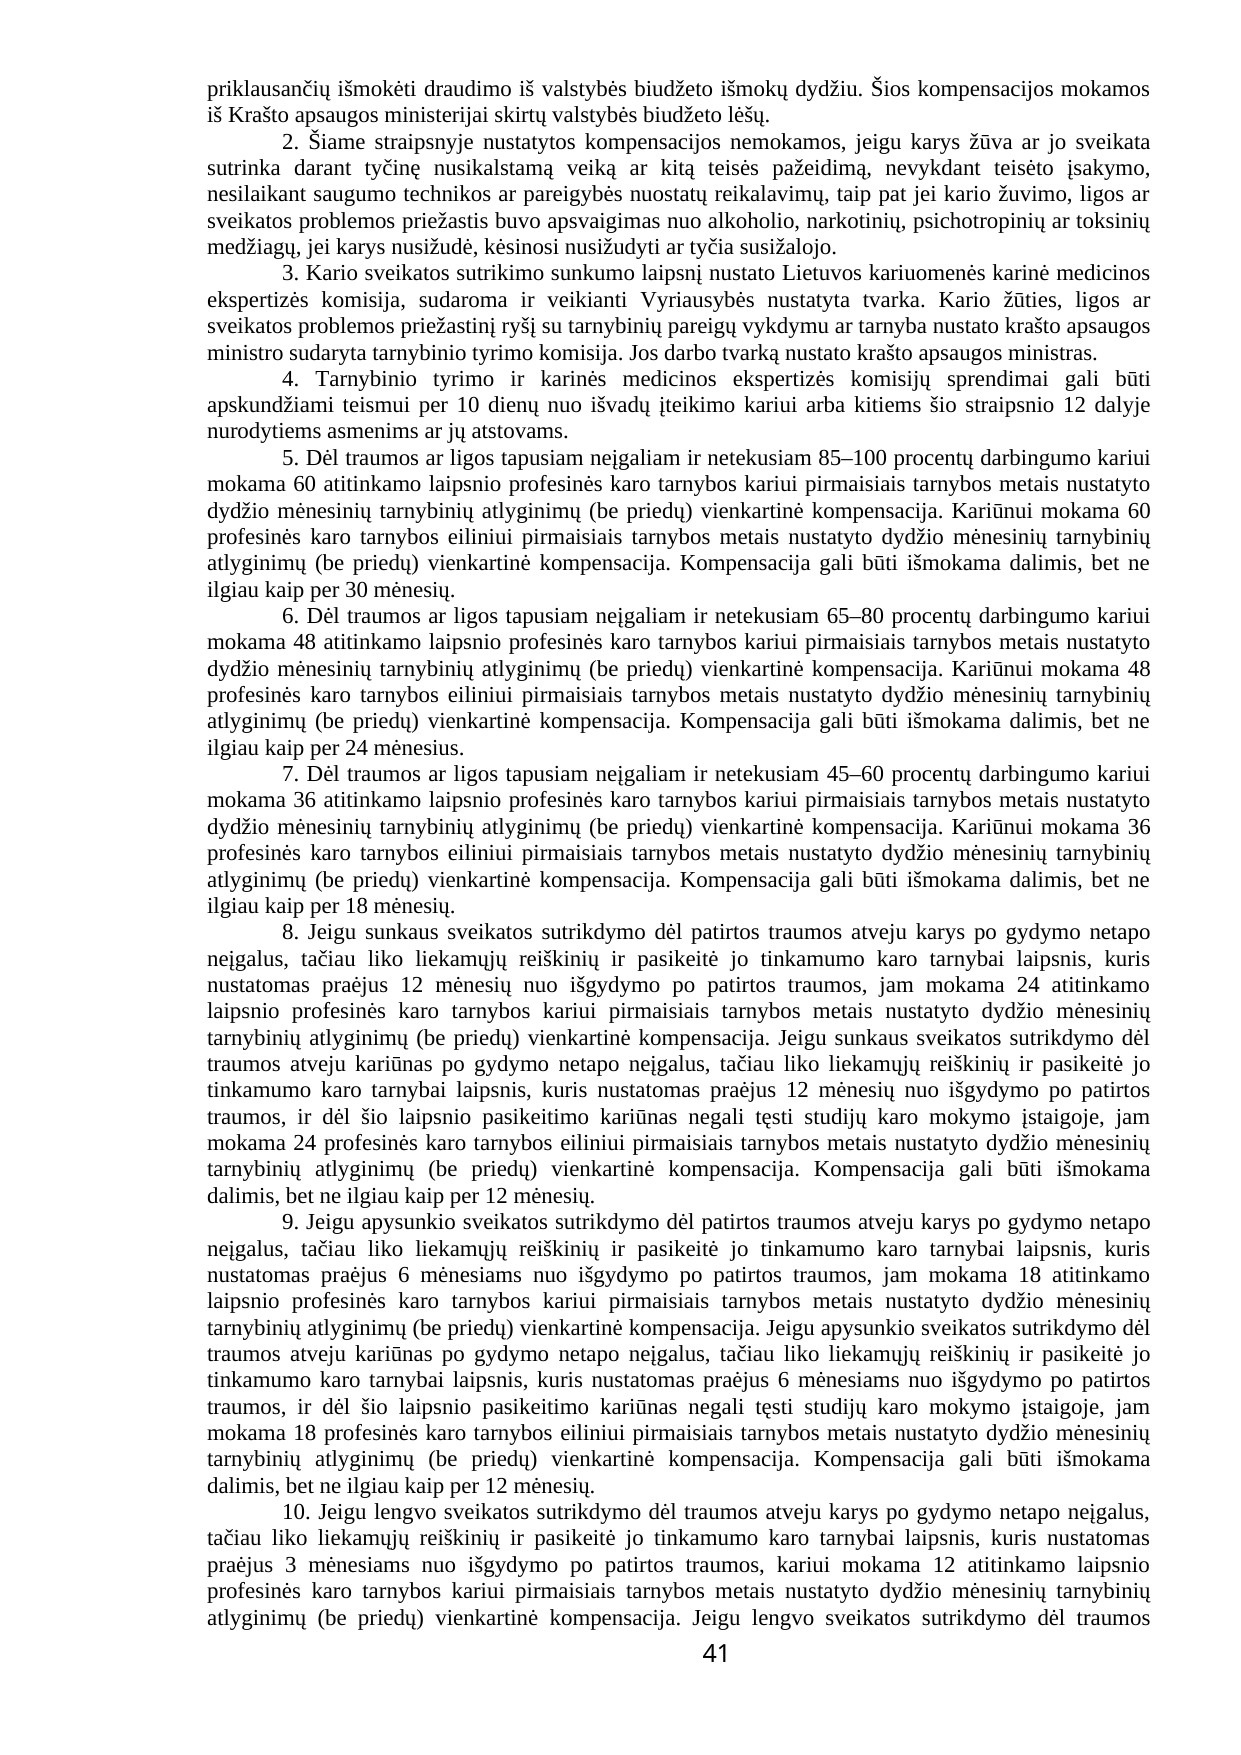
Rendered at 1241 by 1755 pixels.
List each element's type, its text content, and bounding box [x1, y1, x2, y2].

text 7. Dėl traumos ar ligos tapusiam neįgaliam ir netekusiam 45–60 procentų darbingumo kariui mokama 36 atitinkamo laipsnio profesinės karo tarnybos kariui pirmaisiais tarnybos metais nustatyto dydžio mėnesinių tarnybinių atlyginimų (be priedų) vienkartinė kompensacija. Kariūnui mokama 36 profesinės karo tarnybos eiliniui pirmaisiais tarnybos metais nustatyto dydžio mėnesinių tarnybinių atlyginimų (be priedų) vienkartinė kompensacija. Kompensacija gali būti išmokama dalimis, bet ne ilgiau kaip per 18 mėnesių. [207, 760, 1152, 918]
text 2. Šiame straipsnyje nustatytos kompensacijos nemokamos, jeigu karys žūva ar jo sveikata sutrinka darant tyčinę nusikalstamą veiką ar kitą teisės pažeidimą, nevykdant teisėto įsakymo, nesilaikant saugumo technikos ar pareigybės nuostatų reikalavimų, taip pat jei kario žuvimo, ligos ar sveikatos problemos priežastis buvo apsvaigimas nuo alkoholio, narkotinių, psichotropinių ar toksinių medžiagų, jei karys nusižudė, kėsinosi nusižudyti ar tyčia susižalojo. [207, 128, 1152, 259]
text priklausančių išmokėti draudimo iš valstybės biudžeto išmokų dydžiu. Šios kompensacijos mokamos iš Krašto apsaugos ministerijai skirtų valstybės biudžeto lėšų. [207, 75, 1152, 128]
text 9. Jeigu apysunkio sveikatos sutrikdymo dėl patirtos traumos atveju karys po gydymo netapo neįgalus, tačiau liko liekamųjų reiškinių ir pasikeitė jo tinkamumo karo tarnybai laipsnis, kuris nustatomas praėjus 6 mėnesiams nuo išgydymo po patirtos traumos, jam mokama 18 atitinkamo laipsnio profesinės karo tarnybos kariui pirmaisiais tarnybos metais nustatyto dydžio mėnesinių tarnybinių atlyginimų (be priedų) vienkartinė kompensacija. Jeigu apysunkio sveikatos sutrikdymo dėl traumos atveju kariūnas po gydymo netapo neįgalus, tačiau liko liekamųjų reiškinių ir pasikeitė jo tinkamumo karo tarnybai laipsnis, kuris nustatomas praėjus 6 mėnesiams nuo išgydymo po patirtos traumos, ir dėl šio laipsnio pasikeitimo kariūnas negali tęsti studijų karo mokymo įstaigoje, jam mokama 18 profesinės karo tarnybos eiliniui pirmaisiais tarnybos metais nustatyto dydžio mėnesinių tarnybinių atlyginimų (be priedų) vienkartinė kompensacija. Kompensacija gali būti išmokama dalimis, bet ne ilgiau kaip per 12 mėnesių. [207, 1208, 1152, 1498]
text 8. Jeigu sunkaus sveikatos sutrikdymo dėl patirtos traumos atveju karys po gydymo netapo neįgalus, tačiau liko liekamųjų reiškinių ir pasikeitė jo tinkamumo karo tarnybai laipsnis, kuris nustatomas praėjus 12 mėnesių nuo išgydymo po patirtos traumos, jam mokama 24 atitinkamo laipsnio profesinės karo tarnybos kariui pirmaisiais tarnybos metais nustatyto dydžio mėnesinių tarnybinių atlyginimų (be priedų) vienkartinė kompensacija. Jeigu sunkaus sveikatos sutrikdymo dėl traumos atveju kariūnas po gydymo netapo neįgalus, tačiau liko liekamųjų reiškinių ir pasikeitė jo tinkamumo karo tarnybai laipsnis, kuris nustatomas praėjus 12 mėnesių nuo išgydymo po patirtos traumos, ir dėl šio laipsnio pasikeitimo kariūnas negali tęsti studijų karo mokymo įstaigoje, jam mokama 24 profesinės karo tarnybos eiliniui pirmaisiais tarnybos metais nustatyto dydžio mėnesinių tarnybinių atlyginimų (be priedų) vienkartinė kompensacija. Kompensacija gali būti išmokama dalimis, bet ne ilgiau kaip per 12 mėnesių. [207, 918, 1152, 1208]
text 3. Kario sveikatos sutrikimo sunkumo laipsnį nustato Lietuvos kariuomenės karinė medicinos ekspertizės komisija, sudaroma ir veikianti Vyriausybės nustatyta tvarka. Kario žūties, ligos ar sveikatos problemos priežastinį ryšį su tarnybinių pareigų vykdymu ar tarnyba nustato krašto apsaugos ministro sudaryta tarnybinio tyrimo komisija. Jos darbo tvarką nustato krašto apsaugos ministras. [207, 259, 1152, 365]
text 4. Tarnybinio tyrimo ir karinės medicinos ekspertizės komisijų sprendimai gali būti apskundžiami teismui per 10 dienų nuo išvadų įteikimo kariui arba kitiems šio straipsnio 12 dalyje nurodytiems asmenims ar jų atstovams. [207, 365, 1152, 444]
text 5. Dėl traumos ar ligos tapusiam neįgaliam ir netekusiam 85–100 procentų darbingumo kariui mokama 60 atitinkamo laipsnio profesinės karo tarnybos kariui pirmaisiais tarnybos metais nustatyto dydžio mėnesinių tarnybinių atlyginimų (be priedų) vienkartinė kompensacija. Kariūnui mokama 60 profesinės karo tarnybos eiliniui pirmaisiais tarnybos metais nustatyto dydžio mėnesinių tarnybinių atlyginimų (be priedų) vienkartinė kompensacija. Kompensacija gali būti išmokama dalimis, bet ne ilgiau kaip per 30 mėnesių. [207, 444, 1152, 602]
text 10. Jeigu lengvo sveikatos sutrikdymo dėl traumos atveju karys po gydymo netapo neįgalus, tačiau liko liekamųjų reiškinių ir pasikeitė jo tinkamumo karo tarnybai laipsnis, kuris nustatomas praėjus 3 mėnesiams nuo išgydymo po patirtos traumos, kariui mokama 12 atitinkamo laipsnio profesinės karo tarnybos kariui pirmaisiais tarnybos metais nustatyto dydžio mėnesinių tarnybinių atlyginimų (be priedų) vienkartinė kompensacija. Jeigu lengvo sveikatos sutrikdymo dėl traumos [207, 1498, 1152, 1630]
text 6. Dėl traumos ar ligos tapusiam neįgaliam ir netekusiam 65–80 procentų darbingumo kariui mokama 48 atitinkamo laipsnio profesinės karo tarnybos kariui pirmaisiais tarnybos metais nustatyto dydžio mėnesinių tarnybinių atlyginimų (be priedų) vienkartinė kompensacija. Kariūnui mokama 48 profesinės karo tarnybos eiliniui pirmaisiais tarnybos metais nustatyto dydžio mėnesinių tarnybinių atlyginimų (be priedų) vienkartinė kompensacija. Kompensacija gali būti išmokama dalimis, bet ne ilgiau kaip per 24 mėnesius. [207, 602, 1152, 760]
